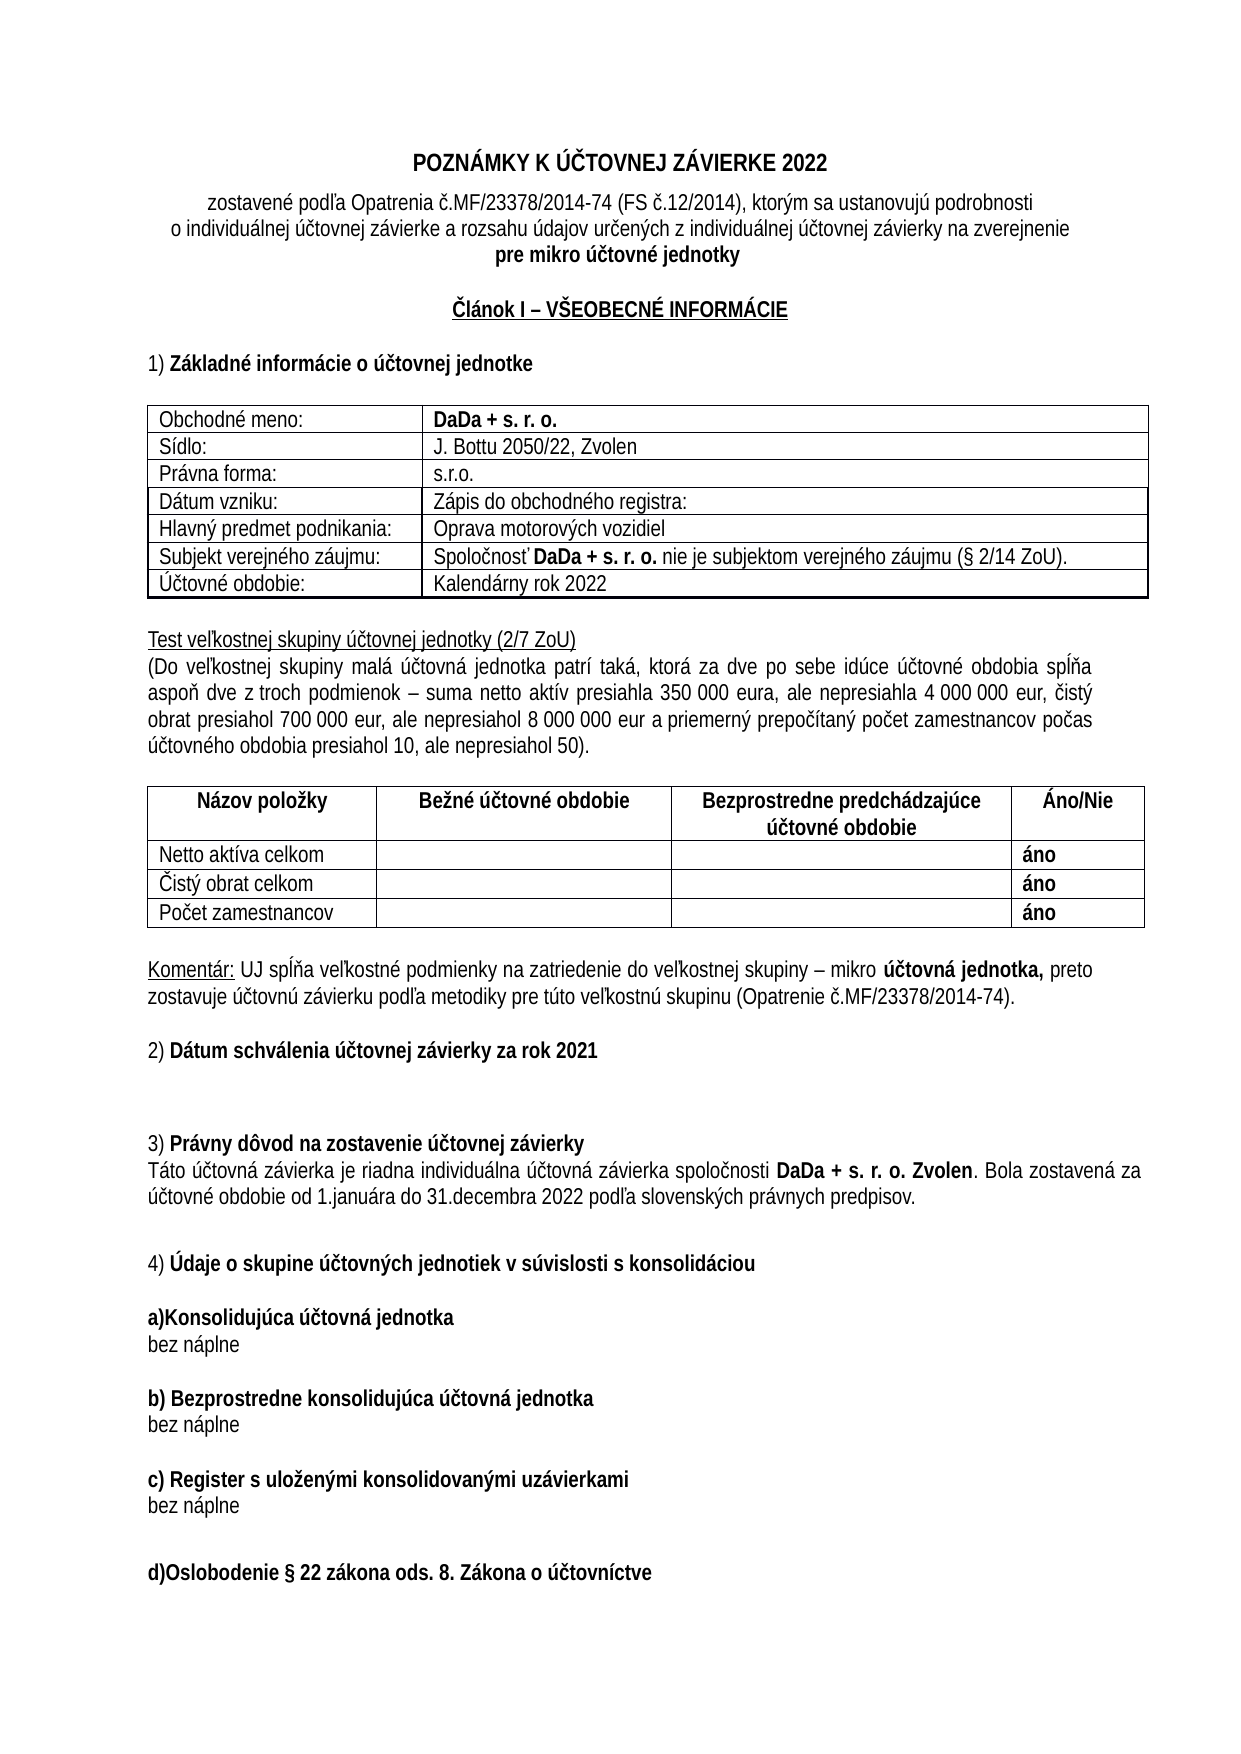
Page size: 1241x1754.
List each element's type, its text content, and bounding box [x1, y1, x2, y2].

table_cell Kalendárny rok 2022 [423, 570, 1147, 596]
table_header Áno/Nie [1012, 787, 1144, 840]
table_cell Právna forma: [148, 460, 422, 487]
table_cell Počet zamestnancov [148, 899, 376, 927]
table_cell Oprava motorových vozidiel [423, 515, 1147, 542]
text bez náplne [148, 1331, 1141, 1357]
text Táto účtovná závierka je riadna individuálna účtovná závierka spoločnosti DaDa + s. r. o. Zvolen. Bola zostavená za účtovné obdobie od 1.januára do 31.decembra 2022 podľa slovenských právnych predpisov. [148, 1157, 1141, 1209]
table_cell Sídlo: [148, 433, 422, 459]
table_cell J. Bottu 2050/22, Zvolen [423, 433, 1148, 459]
text Komentár: UJ spĺňa veľkostné podmienky na zatriedenie do veľkostnej skupiny – mikro účtovná jednotka, preto zostavuje účtovnú závierku podľa metodiky pre túto veľkostnú skupinu (Opatrenie č.MF/23378/2014-74). [148, 956, 1093, 1009]
table_cell Spoločnosť DaDa + s. r. o. nie je subjektom verejného záujmu (§ 2/14 ZoU). [423, 543, 1147, 569]
table_cell s.r.o. [423, 460, 1148, 487]
text 3) Právny dôvod na zostavenie účtovnej závierky [148, 1130, 1141, 1157]
table_header Názov položky [148, 787, 376, 840]
text pre mikro účtovné jednotky [148, 241, 1093, 268]
table_cell [672, 870, 1011, 898]
table_cell áno [1012, 870, 1144, 898]
table_cell Hlavný predmet podnikania: [149, 515, 421, 542]
table_cell Netto aktíva celkom [148, 841, 376, 869]
text 2) Dátum schválenia účtovnej závierky za rok 2021 [148, 1037, 1093, 1063]
text 1) Základné informácie o účtovnej jednotke [148, 350, 1093, 377]
table_cell áno [1012, 899, 1144, 927]
text Článok I – VŠEOBECNÉ INFORMÁCIE [148, 296, 1093, 322]
text zostavené podľa Opatrenia č.MF/23378/2014-74 (FS č.12/2014), ktorým sa ustanovujú podrobnosti o individuálnej účtovnej závierke a rozsahu údajov určených z individuálnej účtovnej závierky na zverejnenie [148, 189, 1093, 241]
table_cell [672, 899, 1011, 927]
table_cell Čistý obrat celkom [148, 870, 376, 898]
table_cell áno [1012, 841, 1144, 869]
table_header Obchodné meno: [148, 406, 422, 432]
text bez náplne [148, 1411, 1141, 1438]
table_header Bežné účtovné obdobie [377, 787, 671, 840]
table_cell [377, 899, 671, 927]
table_header Bezprostredne predchádzajúce účtovné obdobie [672, 787, 1011, 840]
text c) Register s uloženými konsolidovanými uzávierkami [148, 1466, 1141, 1492]
text (Do veľkostnej skupiny malá účtovná jednotka patrí taká, ktorá za dve po sebe idúce účtovné obdobia spĺňa aspoň dve z troch podmienok – suma netto aktív presiahla 350 000 eura, ale nepresiahla 4 000 000 eur, čistý obrat presiahol 700 000 eur, ale nepresiahol 8 000 000 eur a priemerný prepočítaný počet zamestnancov počas účtovného obdobia presiahol 10, ale nepresiahol 50). [148, 653, 1093, 758]
text b) Bezprostredne konsolidujúca účtovná jednotka [148, 1385, 1141, 1411]
table_cell Subjekt verejného záujmu: [149, 543, 421, 569]
table_cell [672, 841, 1011, 869]
text Test veľkostnej skupiny účtovnej jednotky (2/7 ZoU) [148, 626, 1137, 653]
table_cell [377, 841, 671, 869]
text bez náplne [148, 1492, 1141, 1518]
table_header DaDa + s. r. o. [423, 406, 1148, 432]
table_cell Zápis do obchodného registra: [423, 488, 1147, 514]
text d)Oslobodenie § 22 zákona ods. 8. Zákona o účtovníctve [148, 1559, 1142, 1585]
table_cell Dátum vzniku: [149, 488, 421, 514]
text POZNÁMKY K ÚČTOVNEJ ZÁVIERKE 2022 [148, 148, 1093, 176]
text 4) Údaje o skupine účtovných jednotiek v súvislosti s konsolidáciou [148, 1250, 1093, 1276]
text a)Konsolidujúca účtovná jednotka [148, 1304, 1141, 1331]
table_cell Účtovné obdobie: [149, 570, 421, 596]
table_cell [377, 870, 671, 898]
